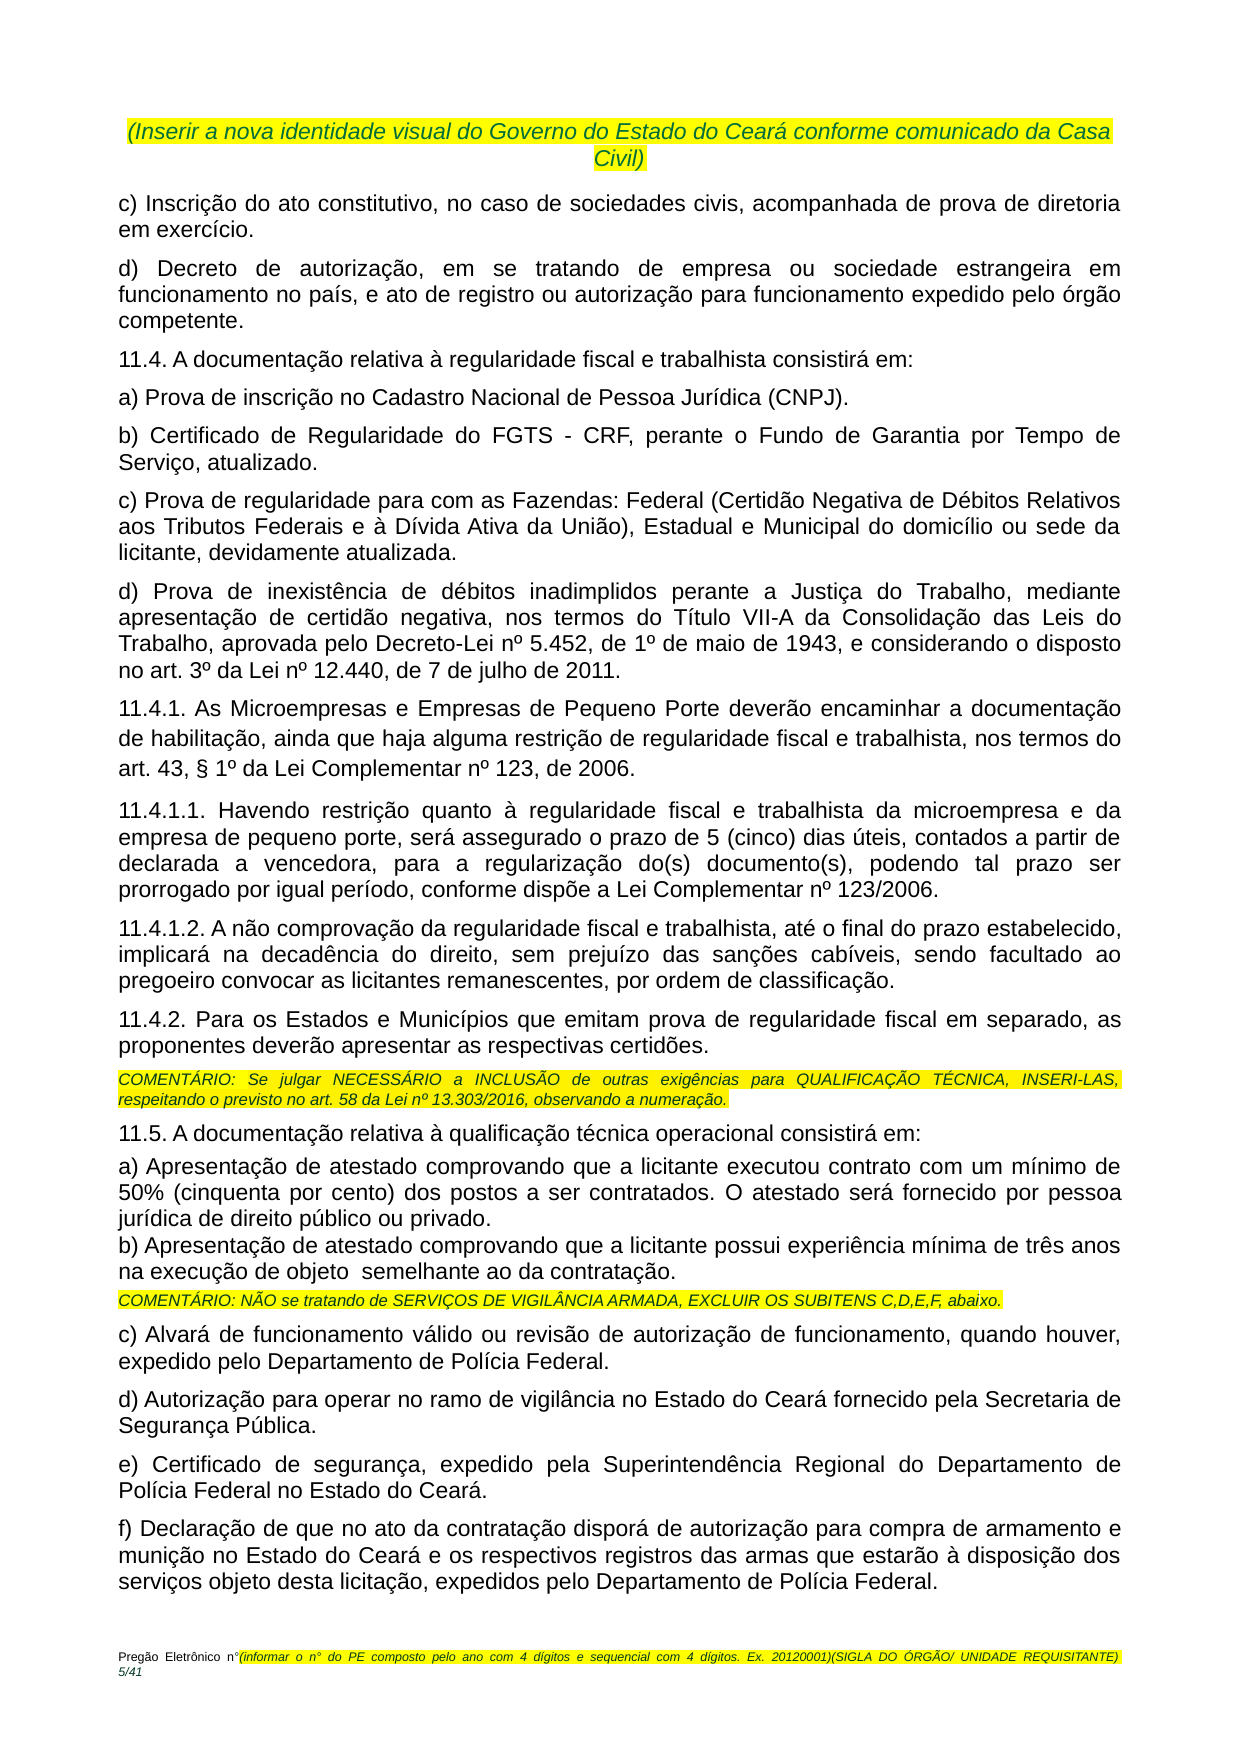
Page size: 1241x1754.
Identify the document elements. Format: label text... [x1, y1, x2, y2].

text COMENTÁRIO: Se julgar NECESSÁRIO a INCLUSÃO de outras exigências para QUALIFICAÇÃO TÉCNICA, INSERI-LAS, respeitando o previsto no art. 58 da Lei nº 13.303/2016, observando a numeração. [118, 1070, 1122, 1108]
text b) Apresentação de atestado comprovando que a licitante possui experiência mínima de três anos na execução de objeto semelhante ao da contratação. [118, 1232, 1122, 1284]
text 11.4.1. As Microempresas e Empresas de Pequeno Porte deverão encaminhar a documentação de habilitação, ainda que haja alguma restrição de regularidade fiscal e trabalhista, nos termos do art. 43, § 1º da Lei Complementar nº 123, de 2006. [118, 695, 1122, 782]
text c) Alvará de funcionamento válido ou revisão de autorização de funcionamento, quando houver, expedido pelo Departamento de Polícia Federal. [118, 1321, 1122, 1374]
text 11.4.1.2. A não comprovação da regularidade fiscal e trabalhista, até o final do prazo estabelecido, implicará na decadência do direito, sem prejuízo das sanções cabíveis, sendo facultado ao pregoeiro convocar as licitantes remanescentes, por ordem de classificação. [118, 915, 1122, 994]
text 11.4.1.1. Havendo restrição quanto à regularidade fiscal e trabalhista da microempresa e da empresa de pequeno porte, será assegurado o prazo de 5 (cinco) dias úteis, contados a partir de declarada a vencedora, para a regularização do(s) documento(s), podendo tal prazo ser prorrogado por igual período, conforme dispõe a Lei Complementar nº 123/2006. [118, 797, 1122, 903]
text f) Declaração de que no ato da contratação disporá de autorização para compra de armamento e munição no Estado do Ceará e os respectivos registros das armas que estarão à disposição dos serviços objeto desta licitação, expedidos pelo Departamento de Polícia Federal. [118, 1515, 1122, 1594]
text d) Prova de inexistência de débitos inadimplidos perante a Justiça do Trabalho, mediante apresentação de certidão negativa, nos termos do Título VII-A da Consolidação das Leis do Trabalho, aprovada pelo Decreto-Lei nº 5.452, de 1º de maio de 1943, e considerando o disposto no art. 3º da Lei nº 12.440, de 7 de julho de 2011. [118, 578, 1122, 683]
text a) Prova de inscrição no Cadastro Nacional de Pessoa Jurídica (CNPJ). [118, 384, 1122, 410]
text e) Certificado de segurança, expedido pela Superintendência Regional do Departamento de Polícia Federal no Estado do Ceará. [118, 1451, 1122, 1503]
text 11.4.2. Para os Estados e Municípios que emitam prova de regularidade fiscal em separado, as proponentes deverão apresentar as respectivas certidões. [118, 1006, 1122, 1058]
text c) Prova de regularidade para com as Fazendas: Federal (Certidão Negativa de Débitos Relativos aos Tributos Federais e à Dívida Ativa da União), Estadual e Municipal do domicílio ou sede da licitante, devidamente atualizada. [118, 487, 1122, 566]
text a) Apresentação de atestado comprovando que a licitante executou contrato com um mínimo de 50% (cinquenta por cento) dos postos a ser contratados. O atestado será fornecido por pessoa jurídica de direito público ou privado. [118, 1153, 1122, 1232]
text 11.4. A documentação relativa à regularidade fiscal e trabalhista consistirá em: [118, 346, 1122, 372]
text c) Inscrição do ato constitutivo, no caso de sociedades civis, acompanhada de prova de diretoria em exercício. [118, 190, 1122, 243]
text COMENTÁRIO: NÃO se tratando de SERVIÇOS DE VIGILÂNCIA ARMADA, EXCLUIR OS SUBITENS C,D,E,F, abaixo. [118, 1290, 1122, 1309]
text 11.5. A documentação relativa à qualificação técnica operacional consistirá em: [118, 1120, 1122, 1147]
text d) Decreto de autorização, em se tratando de empresa ou sociedade estrangeira em funcionamento no país, e ato de registro ou autorização para funcionamento expedido pelo órgão competente. [118, 255, 1122, 334]
text b) Certificado de Regularidade do FGTS - CRF, perante o Fundo de Garantia por Tempo de Serviço, atualizado. [118, 422, 1122, 475]
text d) Autorização para operar no ramo de vigilância no Estado do Ceará fornecido pela Secretaria de Segurança Pública. [118, 1386, 1122, 1439]
